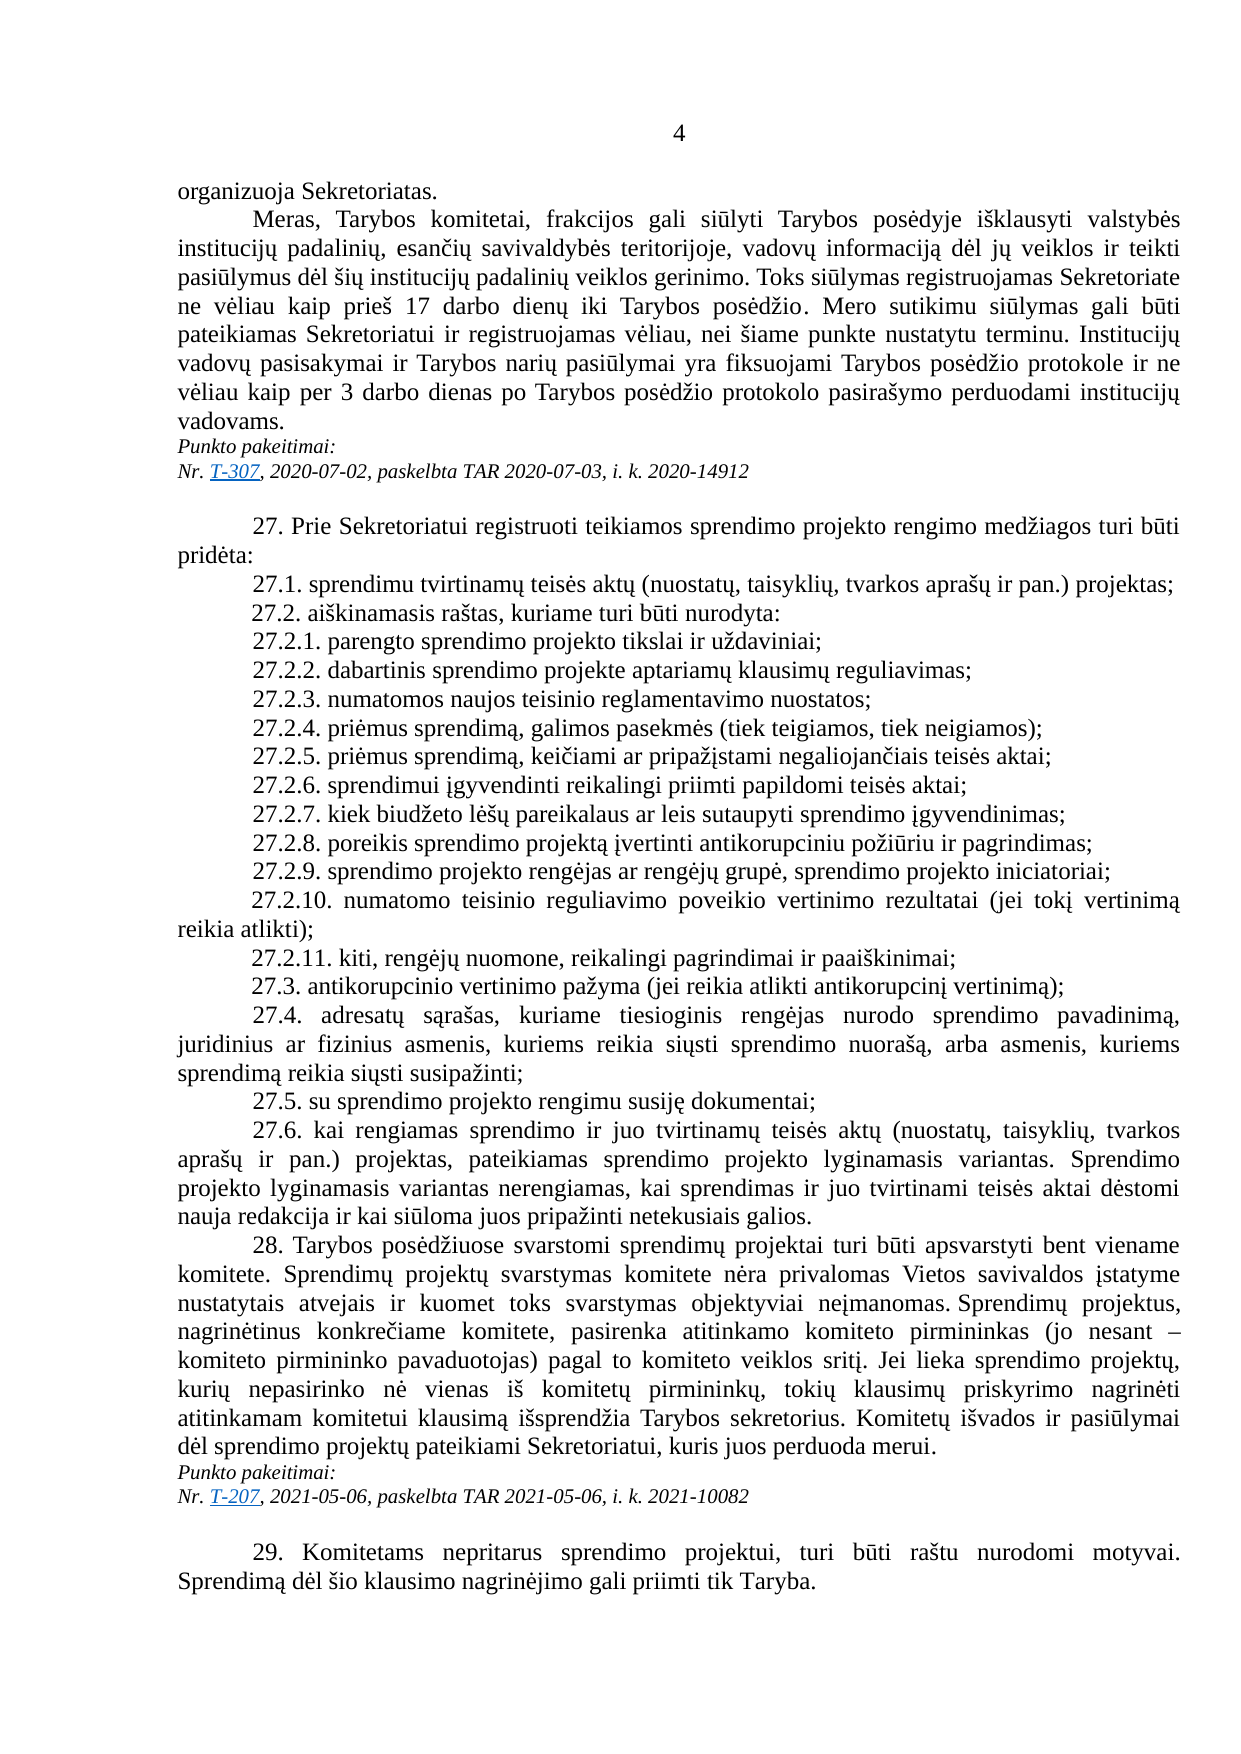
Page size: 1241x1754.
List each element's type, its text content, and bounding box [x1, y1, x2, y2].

text 27.2.7. kiek biudžeto lėšų pareikalaus ar leis sutaupyti sprendimo įgyvendinimas; [177, 799, 1181, 828]
text 27.2.10. numatomo teisinio reguliavimo poveikio vertinimo rezultatai (jei tokį vertinimą reikia atlikti); [177, 885, 1181, 943]
text Meras, Tarybos komitetai, frakcijos gali siūlyti Tarybos posėdyje išklausyti valstybės institucijų padalinių, esančių savivaldybės teritorijoje, vadovų informaciją dėl jų veiklos ir teikti pasiūlymus dėl šių institucijų padalinių veiklos gerinimo. Toks siūlymas registruojamas Sekretoriate ne vėliau kaip prieš 17 darbo dienų iki Tarybos posėdžio. Mero sutikimu siūlymas gali būti pateikiamas Sekretoriatui ir registruojamas vėliau, nei šiame punkte nustatytu terminu. Institucijų vadovų pasisakymai ir Tarybos narių pasiūlymai yra fiksuojami Tarybos posėdžio protokole ir ne vėliau kaip per 3 darbo dienas po Tarybos posėdžio protokolo pasirašymo perduodami institucijų vadovams. [177, 204, 1181, 434]
text Punkto pakeitimai: [177, 434, 1181, 458]
text 27.2.8. poreikis sprendimo projektą įvertinti antikorupciniu požiūriu ir pagrindimas; [177, 828, 1181, 856]
text 27.1. sprendimu tvirtinamų teisės aktų (nuostatų, taisyklių, tvarkos aprašų ir pan.) projektas; [177, 569, 1181, 598]
text 27.2. aiškinamasis raštas, kuriame turi būti nurodyta: [177, 598, 1181, 626]
text Nr. T-207, 2021-05-06, paskelbta TAR 2021-05-06, i. k. 2021-10082 [177, 1484, 1181, 1508]
text 27.6. kai rengiamas sprendimo ir juo tvirtinamų teisės aktų (nuostatų, taisyklių, tvarkos aprašų ir pan.) projektas, pateikiamas sprendimo projekto lyginamasis variantas. Sprendimo projekto lyginamasis variantas nerengiamas, kai sprendimas ir juo tvirtinami teisės aktai dėstomi nauja redakcija ir kai siūloma juos pripažinti netekusiais galios. [177, 1115, 1181, 1230]
text 27.2.5. priėmus sprendimą, keičiami ar pripažįstami negaliojančiais teisės aktai; [177, 741, 1181, 770]
text Punkto pakeitimai: [177, 1460, 1181, 1484]
text 27.3. antikorupcinio vertinimo pažyma (jei reikia atlikti antikorupcinį vertinimą); [177, 971, 1181, 1000]
text 27.2.9. sprendimo projekto rengėjas ar rengėjų grupė, sprendimo projekto iniciatoriai; [177, 856, 1181, 885]
text 29. Komitetams nepritarus sprendimo projektui, turi būti raštu nurodomi motyvai. Sprendimą dėl šio klausimo nagrinėjimo gali priimti tik Taryba. [177, 1537, 1181, 1594]
text 28. Tarybos posėdžiuose svarstomi sprendimų projektai turi būti apsvarstyti bent viename komitete. Sprendimų projektų svarstymas komitete nėra privalomas Vietos savivaldos įstatyme nustatytais atvejais ir kuomet toks svarstymas objektyviai neįmanomas. Sprendimų projektus, nagrinėtinus konkrečiame komitete, pasirenka atitinkamo komiteto pirmininkas (jo nesant – komiteto pirmininko pavaduotojas) pagal to komiteto veiklos sritį. Jei lieka sprendimo projektų, kurių nepasirinko nė vienas iš komitetų pirmininkų, tokių klausimų priskyrimo nagrinėti atitinkamam komitetui klausimą išsprendžia Tarybos sekretorius. Komitetų išvados ir pasiūlymai dėl sprendimo projektų pateikiami Sekretoriatui, kuris juos perduoda merui. [177, 1230, 1181, 1460]
text 27.2.2. dabartinis sprendimo projekte aptariamų klausimų reguliavimas; [177, 655, 1181, 684]
text organizuoja Sekretoriatas. [177, 176, 1181, 204]
text 27.2.1. parengto sprendimo projekto tikslai ir uždaviniai; [177, 626, 1181, 655]
text 27. Prie Sekretoriatui registruoti teikiamos sprendimo projekto rengimo medžiagos turi būti pridėta: [177, 511, 1181, 569]
text 27.4. adresatų sąrašas, kuriame tiesioginis rengėjas nurodo sprendimo pavadinimą, juridinius ar fizinius asmenis, kuriems reikia siųsti sprendimo nuorašą, arba asmenis, kuriems sprendimą reikia siųsti susipažinti; [177, 1000, 1181, 1086]
text Nr. T-307, 2020-07-02, paskelbta TAR 2020-07-03, i. k. 2020-14912 [177, 458, 1181, 483]
text 27.2.11. kiti, rengėjų nuomone, reikalingi pagrindimai ir paaiškinimai; [177, 943, 1181, 971]
text 27.2.3. numatomos naujos teisinio reglamentavimo nuostatos; [177, 684, 1181, 713]
text 27.5. su sprendimo projekto rengimu susiję dokumentai; [177, 1086, 1181, 1115]
text 27.2.6. sprendimui įgyvendinti reikalingi priimti papildomi teisės aktai; [177, 770, 1181, 799]
text 27.2.4. priėmus sprendimą, galimos pasekmės (tiek teigiamos, tiek neigiamos); [177, 713, 1181, 741]
